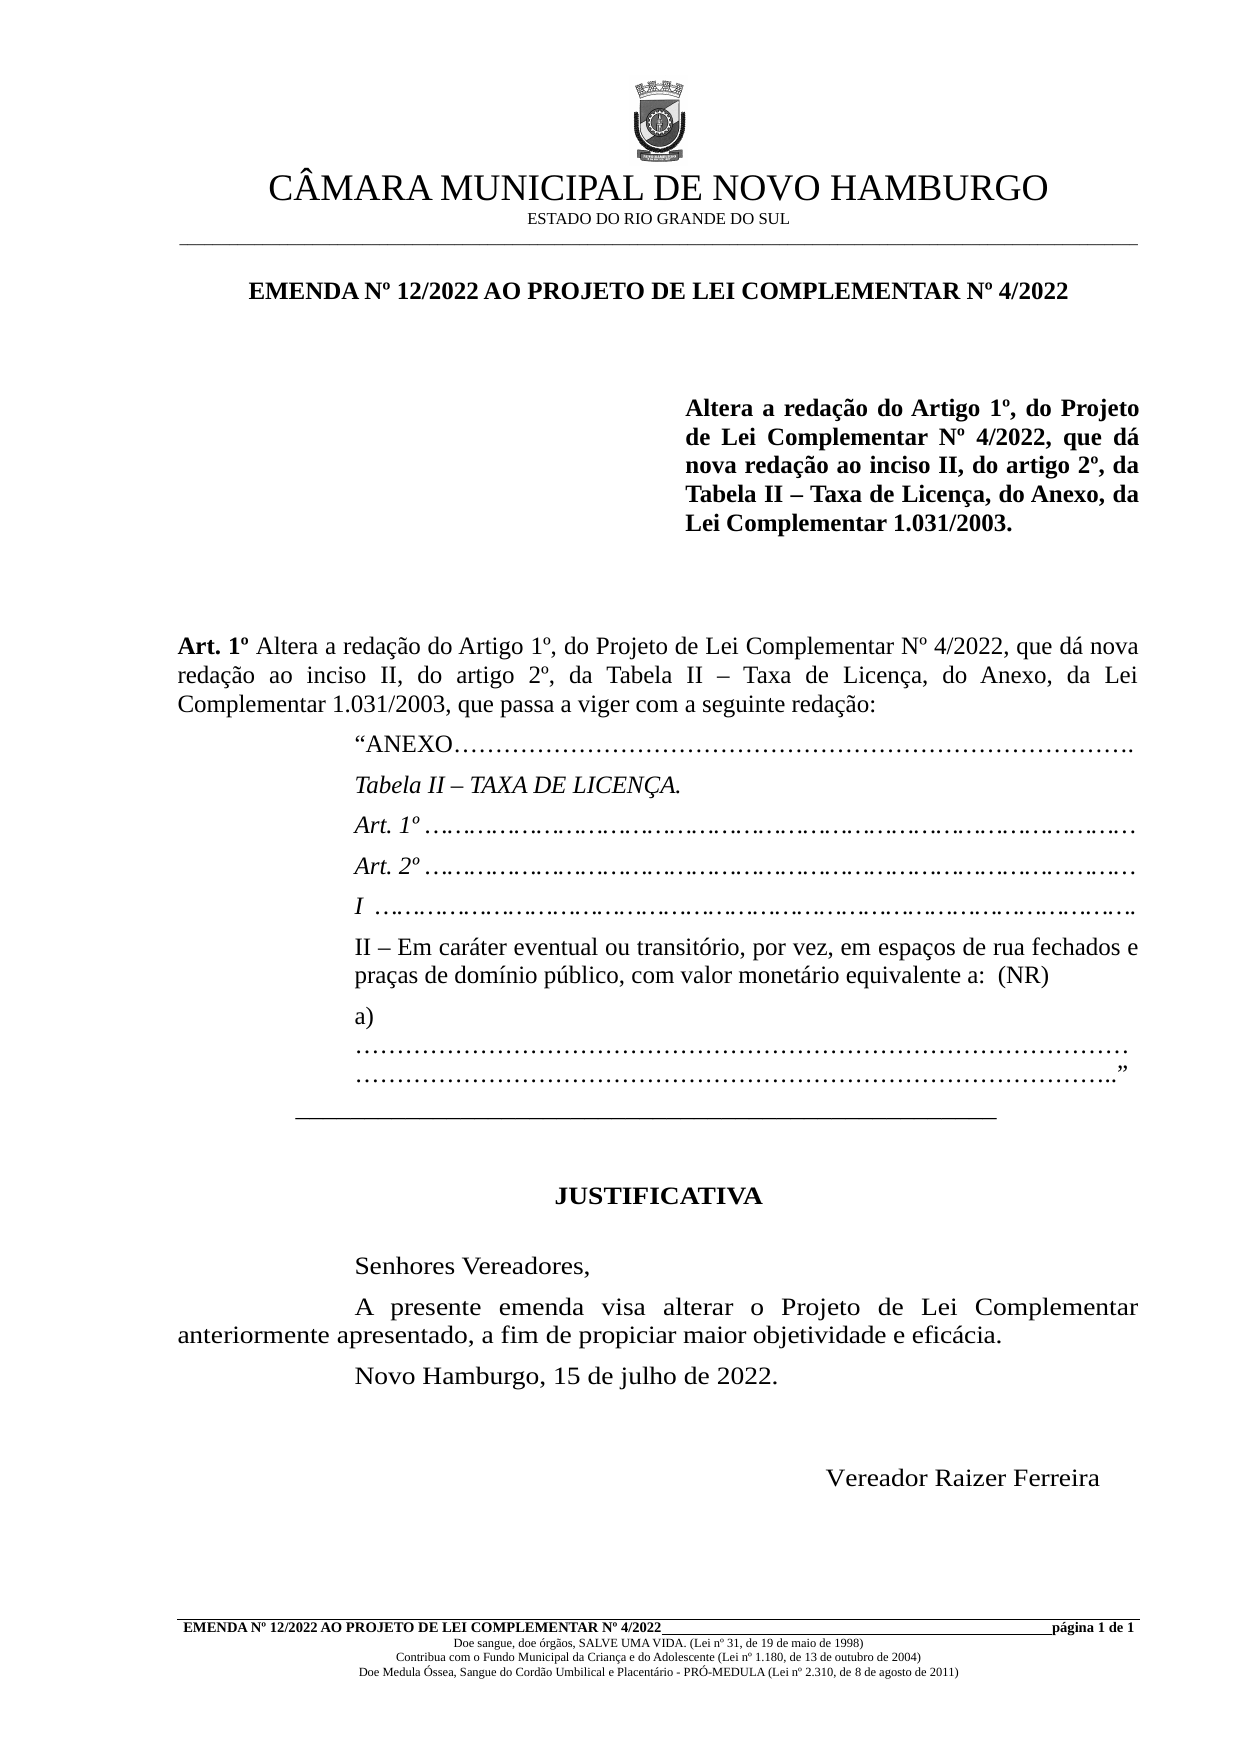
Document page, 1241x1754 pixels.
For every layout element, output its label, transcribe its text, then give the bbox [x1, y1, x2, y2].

text ___________________________________________________ [295, 1093, 1140, 1122]
text Art. 2º …………………………………………………………………………………… [354, 851, 1140, 879]
text JUSTIFICATIVA [177, 1181, 1140, 1210]
text Novo Hamburgo, 15 de julho de 2022. [177, 1361, 1140, 1390]
text “ANEXO………………………………………………………………………. [354, 729, 1140, 758]
text Altera a redação do Artigo 1º, do Projeto de Lei Complementar Nº 4/2022, que dá nova redação ao inciso II, do artigo 2º, da Tabela II – Taxa de Licença, do Anexo, da Lei Complementar 1.031/2003. [685, 393, 1140, 537]
text a)…………………………………………………………………………………………………………………………………………………………………..” [354, 1001, 1140, 1087]
text A presente emenda visa alterar o Projeto de Lei Complementar anteriormente apresentado, a fim de propiciar maior objetividade e eficácia. [177, 1292, 1140, 1349]
text I …………………………………………………………………………………………. [354, 891, 1140, 920]
text Art. 1º …………………………………………………………………………………… [354, 810, 1140, 839]
text EMENDA Nº 12/2022 AO PROJETO DE LEI COMPLEMENTAR Nº 4/2022 [177, 276, 1140, 304]
text Tabela II – TAXA DE LICENÇA. [354, 770, 1140, 798]
text II – Em caráter eventual ou transitório, por vez, em espaços de rua fechados e praças de domínio público, com valor monetário equivalente a: (NR) [354, 932, 1140, 989]
text Vereador Raizer Ferreira [177, 1463, 1140, 1491]
text Senhores Vereadores, [177, 1251, 1140, 1280]
text Art. 1º Altera a redação do Artigo 1º, do Projeto de Lei Complementar Nº 4/2022, que dá nova redação ao inciso II, do artigo 2º, da Tabela II – Taxa de Licença, do Anexo, da Lei Complementar 1.031/2003, que passa a viger com a seguinte redação: [177, 631, 1140, 717]
